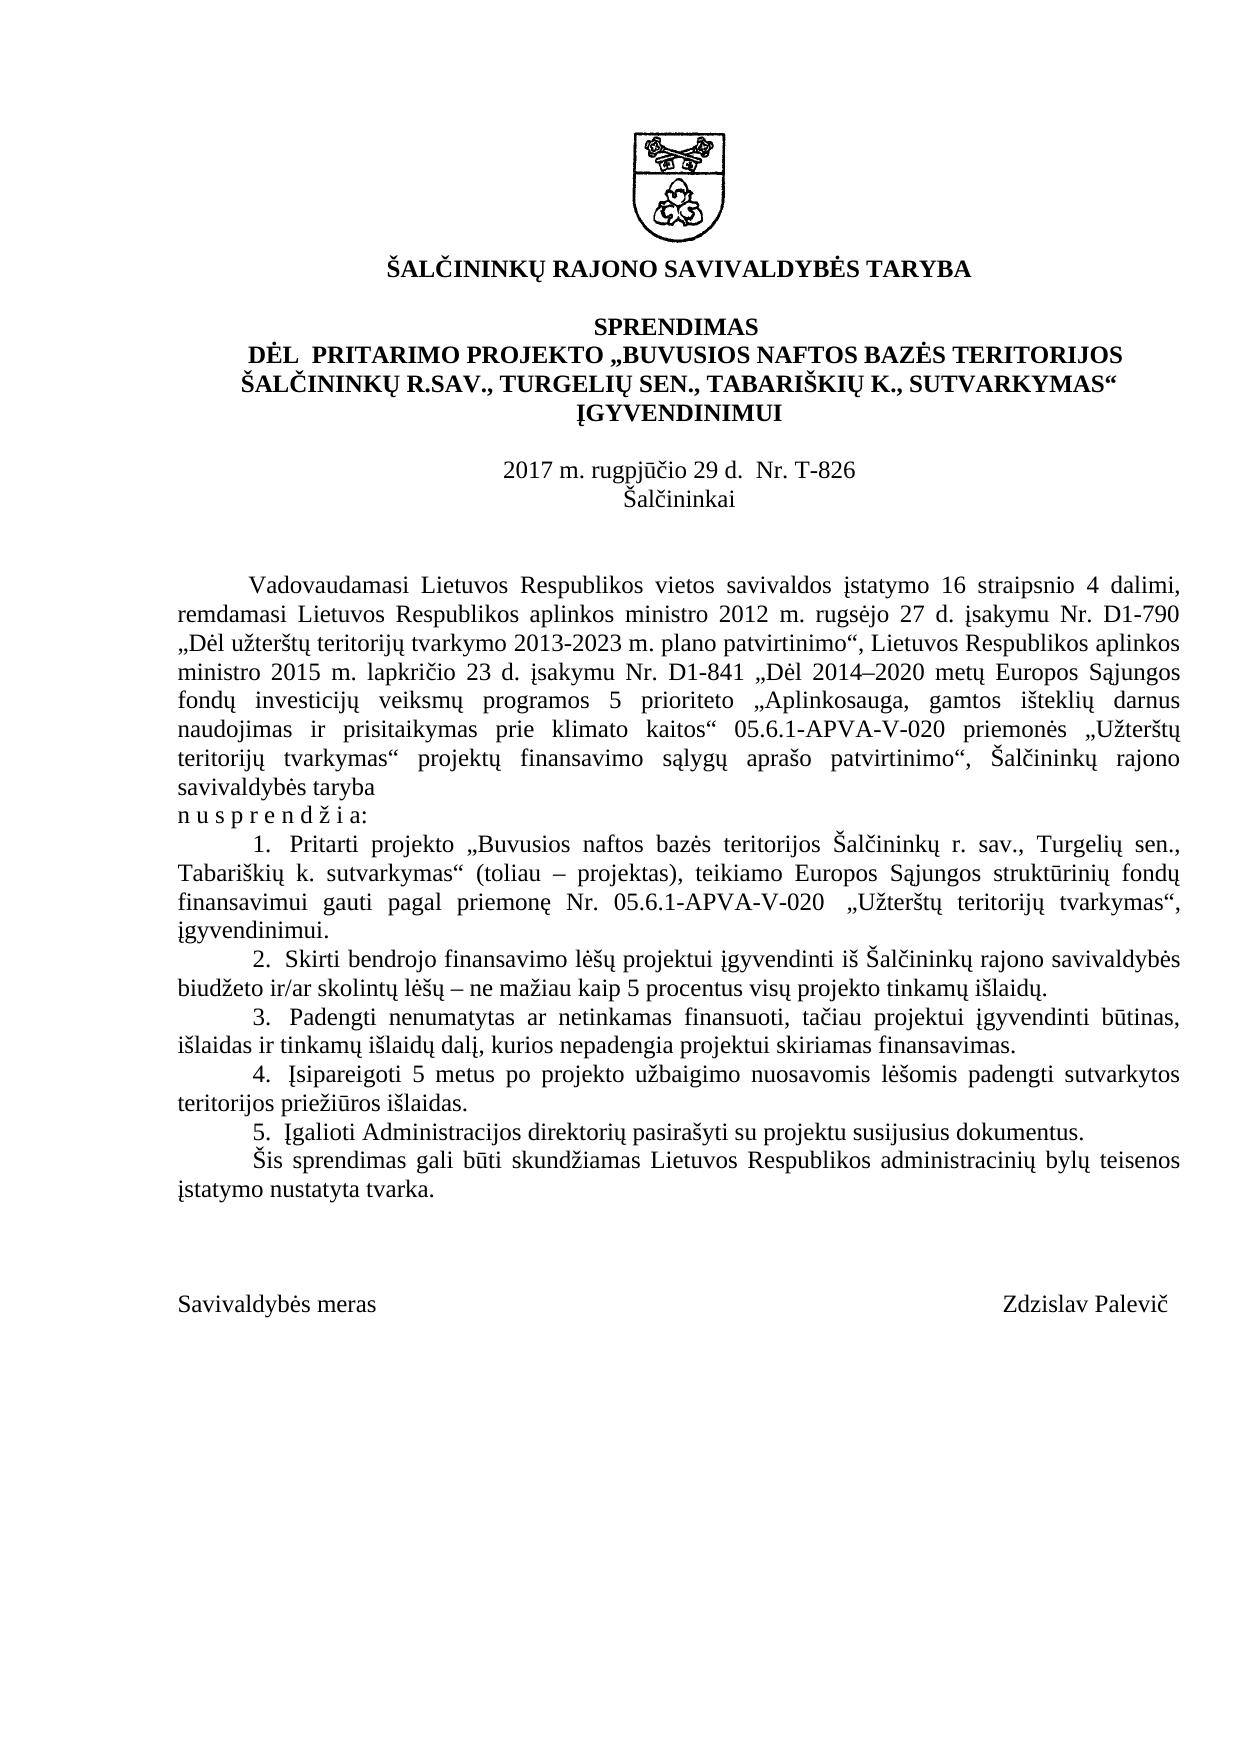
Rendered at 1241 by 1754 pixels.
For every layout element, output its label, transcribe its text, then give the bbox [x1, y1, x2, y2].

text 2017 m. rugpjūčio 29 d. Nr. T-826 [177, 455, 1181, 484]
text DĖL PRITARIMO PROJEKTO „BUVUSIOS NAFTOS BAZĖS TERITORIJOS ŠALČININKŲ R.SAV., TURGELIŲ SEN., TABARIŠKIŲ K., SUTVARKYMAS“ ĮGYVENDINIMUI [177, 340, 1181, 427]
text 5. Įgalioti Administracijos direktorių pasirašyti su projektu susijusius dokumentus. [177, 1117, 1181, 1145]
text 4. Įsipareigoti 5 metus po projekto užbaigimo nuosavomis lėšomis padengti sutvarkytos teritorijos priežiūros išlaidas. [177, 1059, 1181, 1117]
text Savivaldybės meras Zdzislav Palevič [177, 1289, 1181, 1318]
text 3. Padengti nenumatytas ar netinkamas finansuoti, tačiau projektui įgyvendinti būtinas, išlaidas ir tinkamų išlaidų dalį, kurios nepadengia projektui skiriamas finansavimas. [177, 1002, 1181, 1059]
text Šis sprendimas gali būti skundžiamas Lietuvos Respublikos administracinių bylų teisenos įstatymo nustatyta tvarka. [177, 1145, 1181, 1203]
text 2. Skirti bendrojo finansavimo lėšų projektui įgyvendinti iš Šalčininkų rajono savivaldybės biudžeto ir/ar skolintų lėšų – ne mažiau kaip 5 procentus visų projekto tinkamų išlaidų. [177, 944, 1181, 1002]
text Vadovaudamasi Lietuvos Respublikos vietos savivaldos įstatymo 16 straipsnio 4 dalimi, remdamasi Lietuvos Respublikos aplinkos ministro 2012 m. rugsėjo 27 d. įsakymu Nr. D1-790 „Dėl užterštų teritorijų tvarkymo 2013-2023 m. plano patvirtinimo“, Lietuvos Respublikos aplinkos ministro 2015 m. lapkričio 23 d. įsakymu Nr. D1-841 „Dėl 2014–2020 metų Europos Sąjungos fondų investicijų veiksmų programos 5 prioriteto „Aplinkosauga, gamtos išteklių darnus naudojimas ir prisitaikymas prie klimato kaitos“ 05.6.1-APVA-V-020 priemonės „Užterštų teritorijų tvarkymas“ projektų finansavimo sąlygų aprašo patvirtinimo“, Šalčininkų rajono savivaldybės taryba [177, 570, 1181, 800]
text n u s p r e n d ž i a: [177, 800, 1181, 829]
text SPRENDIMAS [177, 312, 1181, 340]
text ŠALČININKŲ RAJONO SAVIVALDYBĖS TARYBA [177, 254, 1181, 283]
text 1. Pritarti projekto „Buvusios naftos bazės teritorijos Šalčininkų r. sav., Turgelių sen., Tabariškių k. sutvarkymas“ (toliau – projektas), teikiamo Europos Sąjungos struktūrinių fondų finansavimui gauti pagal priemonę Nr. 05.6.1-APVA-V-020 „Užterštų teritorijų tvarkymas“, įgyvendinimui. [177, 829, 1181, 944]
text Šalčininkai [177, 484, 1181, 513]
